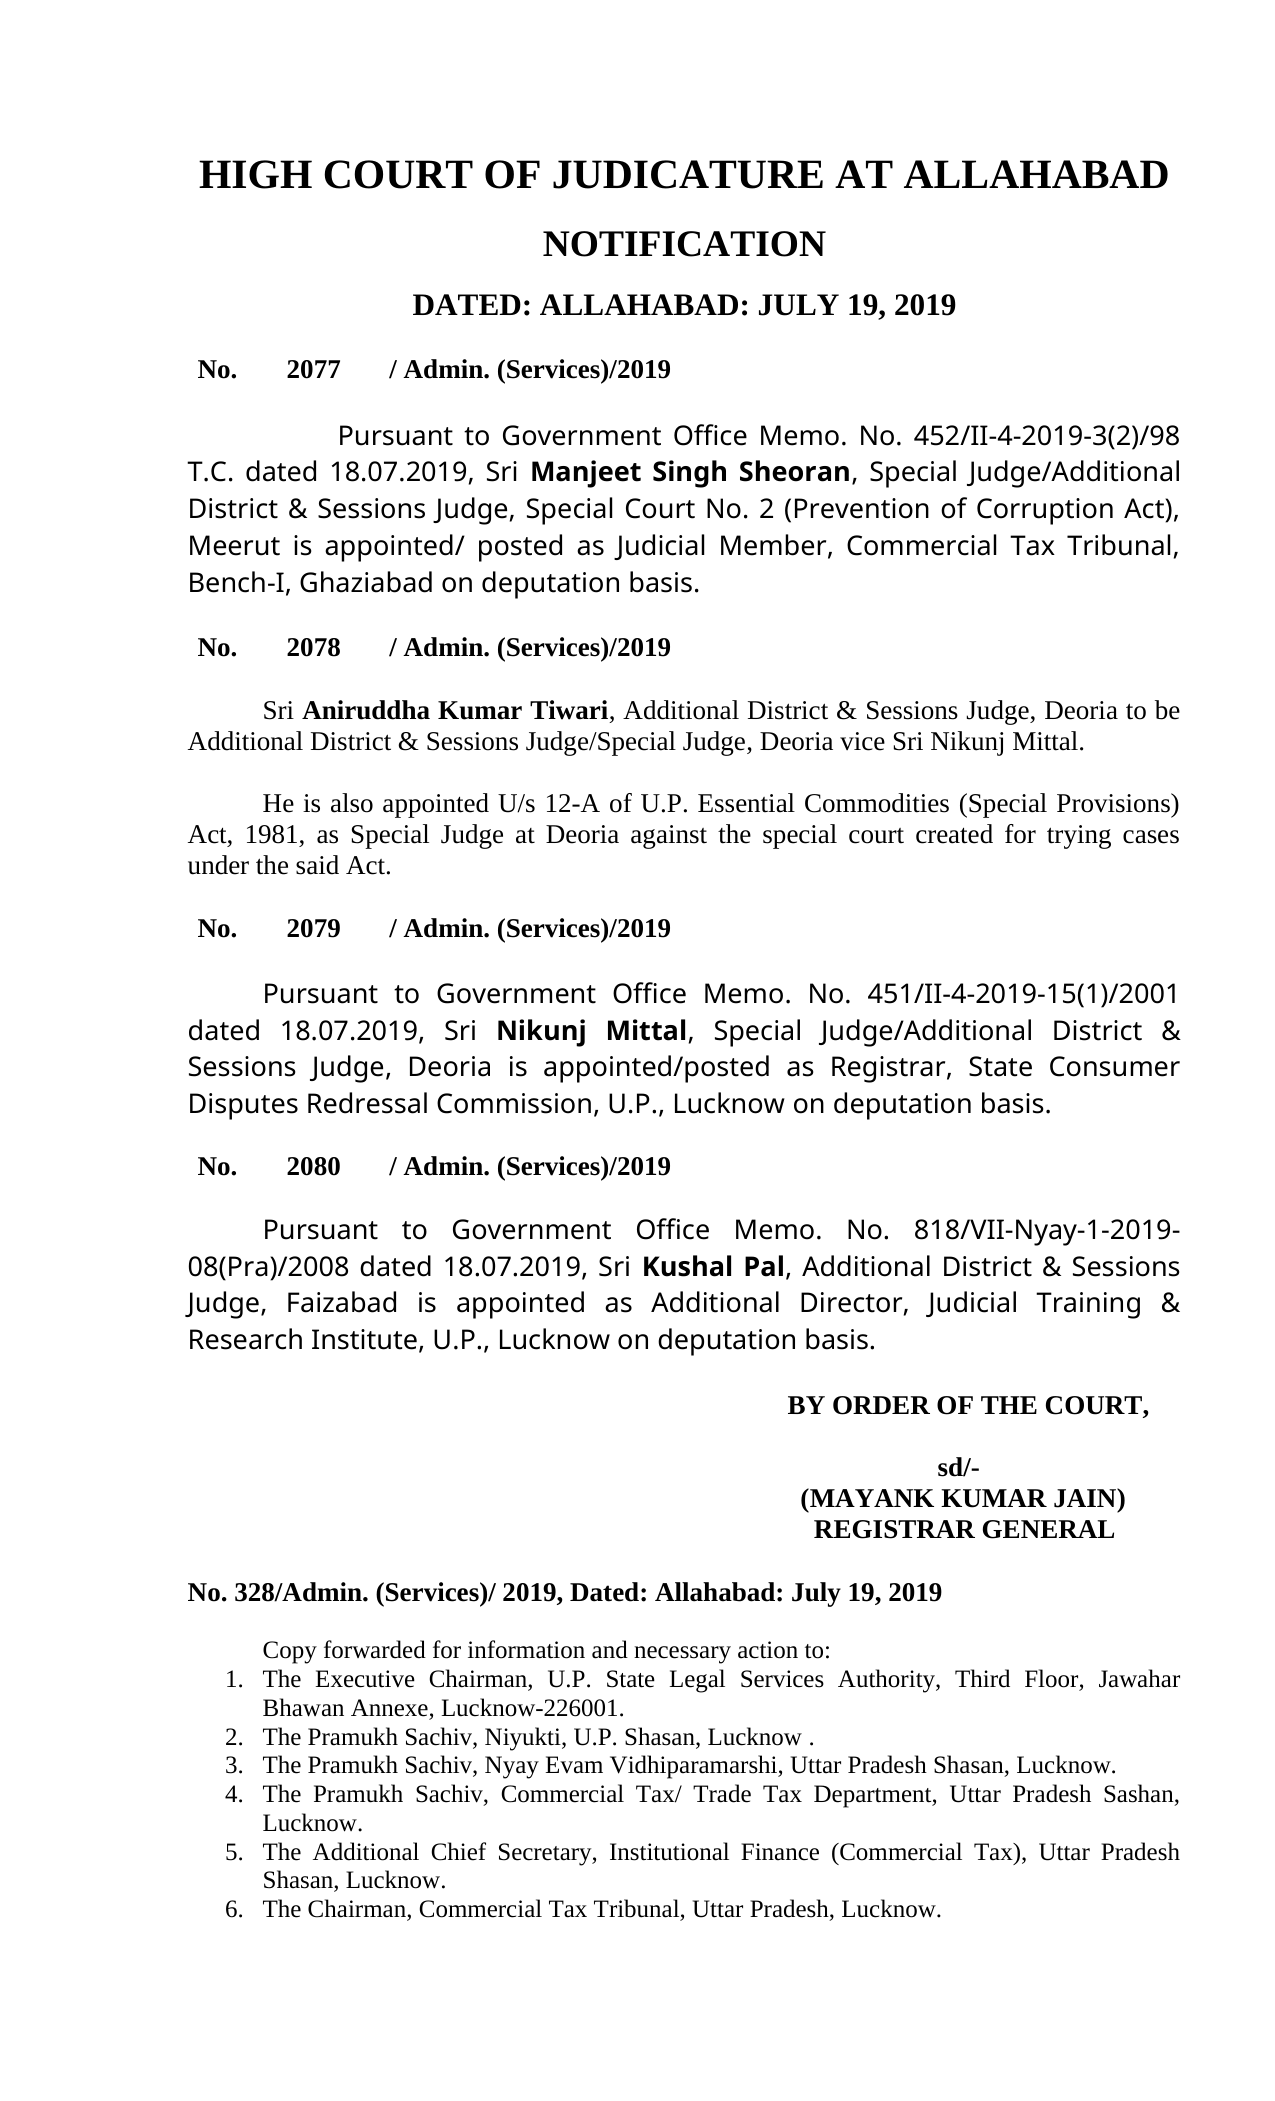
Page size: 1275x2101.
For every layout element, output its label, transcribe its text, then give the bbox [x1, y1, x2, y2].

table_header No. [186, 631, 275, 663]
table_header 2080 [275, 1150, 364, 1181]
text (MAYANK KUMAR JAIN) [187, 1482, 1183, 1513]
table_header / Admin. (Services)/2019 [364, 354, 714, 385]
text sd/- [187, 1451, 1181, 1482]
table_header / Admin. (Services)/2019 [364, 912, 714, 943]
text He is also appointed U/s 12-A of U.P. Essential Commodities (Special Provisions) Act, 1981, as Special Judge at Deoria against the special court created for trying cases under the said Act. [187, 787, 1181, 881]
table_header / Admin. (Services)/2019 [364, 1150, 714, 1181]
text Pursuant to Government Office Memo. No. 451/II-4-2019-15(1)/2001 dated 18.07.2019, Sri Nikunj Mittal, Special Judge/Additional District & Sessions Judge, Deoria is appointed/posted as Registrar, State Consumer Disputes Redressal Commission, U.P., Lucknow on deputation basis. [187, 974, 1181, 1122]
table_header No. [186, 1150, 275, 1181]
table_header 2079 [275, 912, 364, 943]
list The Pramukh Sachiv, Nyay Evam Vidhiparamarshi, Uttar Pradesh Shasan, Lucknow. [225, 1751, 1181, 1779]
text REGISTRAR GENERAL [187, 1513, 1183, 1544]
table_header / Admin. (Services)/2019 [364, 631, 714, 663]
list The Chairman, Commercial Tax Tribunal, Uttar Pradesh, Lucknow. [225, 1894, 1181, 1923]
subtitle No. 328/Admin. (Services)/ 2019, Dated: Allahabad: July 19, 2019 [187, 1576, 1181, 1607]
text BY ORDER OF THE COURT, [562, 1389, 1181, 1420]
text Copy forwarded for information and necessary action to: [187, 1636, 1181, 1664]
subtitle NOTIFICATION [187, 222, 1181, 265]
text Pursuant to Government Office Memo. No. 452/II-4-2019-3(2)/98 T.C. dated 18.07.2019, Sri Manjeet Singh Sheoran, Special Judge/Additional District & Sessions Judge, Special Court No. 2 (Prevention of Corruption Act), Meerut is appointed/ posted as Judicial Member, Commercial Tax Tribunal, Bench-I, Ghaziabad on deputation basis. [187, 416, 1181, 600]
list The Executive Chairman, U.P. State Legal Services Authority, Third Floor, Jawahar Bhawan Annexe, Lucknow-226001. [225, 1664, 1181, 1722]
list The Pramukh Sachiv, Niyukti, U.P. Shasan, Lucknow . [225, 1722, 1181, 1751]
table_header 2078 [275, 631, 364, 663]
table_header No. [186, 354, 275, 385]
list The Additional Chief Secretary, Institutional Finance (Commercial Tax), Uttar Pradesh Shasan, Lucknow. [225, 1837, 1181, 1894]
text Pursuant to Government Office Memo. No. 818/VII-Nyay-1-2019-08(Pra)/2008 dated 18.07.2019, Sri Kushal Pal, Additional District & Sessions Judge, Faizabad is appointed as Additional Director, Judicial Training & Research Institute, U.P., Lucknow on deputation basis. [187, 1210, 1181, 1358]
table_header No. [186, 912, 275, 943]
subtitle DATED: ALLAHABAD: JULY 19, 2019 [187, 287, 1181, 322]
list The Pramukh Sachiv, Commercial Tax/ Trade Tax Department, Uttar Pradesh Sashan, Lucknow. [225, 1779, 1181, 1837]
text HIGH COURT OF JUDICATURE AT ALLAHABAD [187, 150, 1181, 198]
table_header 2077 [275, 354, 364, 385]
text Sri Aniruddha Kumar Tiwari, Additional District & Sessions Judge, Deoria to be Additional District & Sessions Judge/Special Judge, Deoria vice Sri Nikunj Mittal. [187, 694, 1181, 756]
